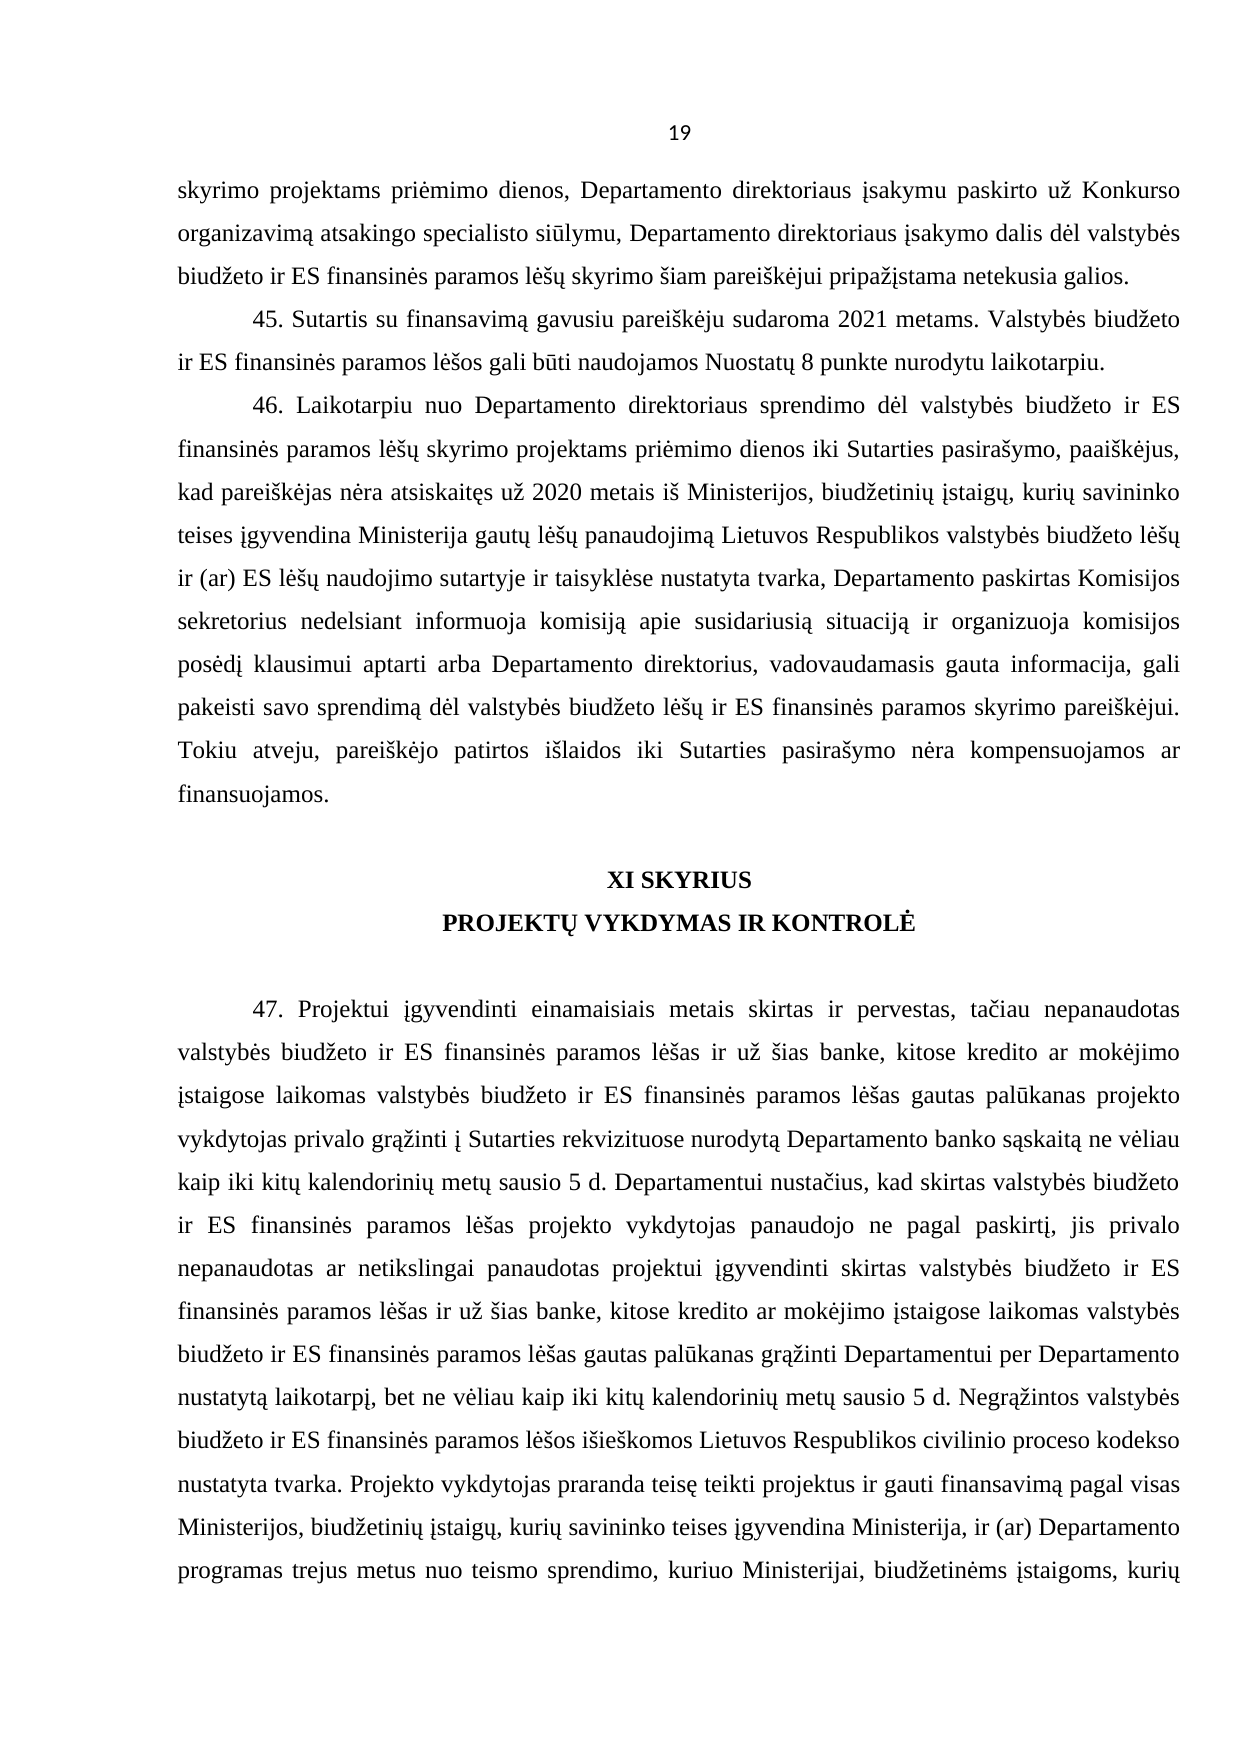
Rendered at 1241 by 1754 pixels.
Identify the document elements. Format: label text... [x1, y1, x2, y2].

text XI SKYRIUS [177, 865, 1181, 894]
text skyrimo projektams priėmimo dienos, Departamento direktoriaus įsakymu paskirto už Konkurso organizavimą atsakingo specialisto siūlymu, Departamento direktoriaus įsakymo dalis dėl valstybės biudžeto ir ES finansinės paramos lėšų skyrimo šiam pareiškėjui pripažįstama netekusia galios. [177, 175, 1181, 290]
text 45. Sutartis su finansavimą gavusiu pareiškėju sudaroma 2021 metams. Valstybės biudžeto ir ES finansinės paramos lėšos gali būti naudojamos Nuostatų 8 punkte nurodytu laikotarpiu. [177, 304, 1181, 376]
text PROJEKTŲ VYKDYMAS IR KONTROLĖ [177, 908, 1181, 937]
text 47. Projektui įgyvendinti einamaisiais metais skirtas ir pervestas, tačiau nepanaudotas valstybės biudžeto ir ES finansinės paramos lėšas ir už šias banke, kitose kredito ar mokėjimo įstaigose laikomas valstybės biudžeto ir ES finansinės paramos lėšas gautas palūkanas projekto vykdytojas privalo grąžinti į Sutarties rekvizituose nurodytą Departamento banko sąskaitą ne vėliau kaip iki kitų kalendorinių metų sausio 5 d. Departamentui nustačius, kad skirtas valstybės biudžeto ir ES finansinės paramos lėšas projekto vykdytojas panaudojo ne pagal paskirtį, jis privalo nepanaudotas ar netikslingai panaudotas projektui įgyvendinti skirtas valstybės biudžeto ir ES finansinės paramos lėšas ir už šias banke, kitose kredito ar mokėjimo įstaigose laikomas valstybės biudžeto ir ES finansinės paramos lėšas gautas palūkanas grąžinti Departamentui per Departamento nustatytą laikotarpį, bet ne vėliau kaip iki kitų kalendorinių metų sausio 5 d. Negrąžintos valstybės biudžeto ir ES finansinės paramos lėšos išieškomos Lietuvos Respublikos civilinio proceso kodekso nustatyta tvarka. Projekto vykdytojas praranda teisę teikti projektus ir gauti finansavimą pagal visas Ministerijos, biudžetinių įstaigų, kurių savininko teises įgyvendina Ministerija, ir (ar) Departamento programas trejus metus nuo teismo sprendimo, kuriuo Ministerijai, biudžetinėms įstaigoms, kurių [177, 994, 1181, 1584]
text 46. Laikotarpiu nuo Departamento direktoriaus sprendimo dėl valstybės biudžeto ir ES finansinės paramos lėšų skyrimo projektams priėmimo dienos iki Sutarties pasirašymo, paaiškėjus, kad pareiškėjas nėra atsiskaitęs už 2020 metais iš Ministerijos, biudžetinių įstaigų, kurių savininko teises įgyvendina Ministerija gautų lėšų panaudojimą Lietuvos Respublikos valstybės biudžeto lėšų ir (ar) ES lėšų naudojimo sutartyje ir taisyklėse nustatyta tvarka, Departamento paskirtas Komisijos sekretorius nedelsiant informuoja komisiją apie susidariusią situaciją ir organizuoja komisijos posėdį klausimui aptarti arba Departamento direktorius, vadovaudamasis gauta informacija, gali pakeisti savo sprendimą dėl valstybės biudžeto lėšų ir ES finansinės paramos skyrimo pareiškėjui. Tokiu atveju, pareiškėjo patirtos išlaidos iki Sutarties pasirašymo nėra kompensuojamos ar finansuojamos. [177, 391, 1181, 807]
